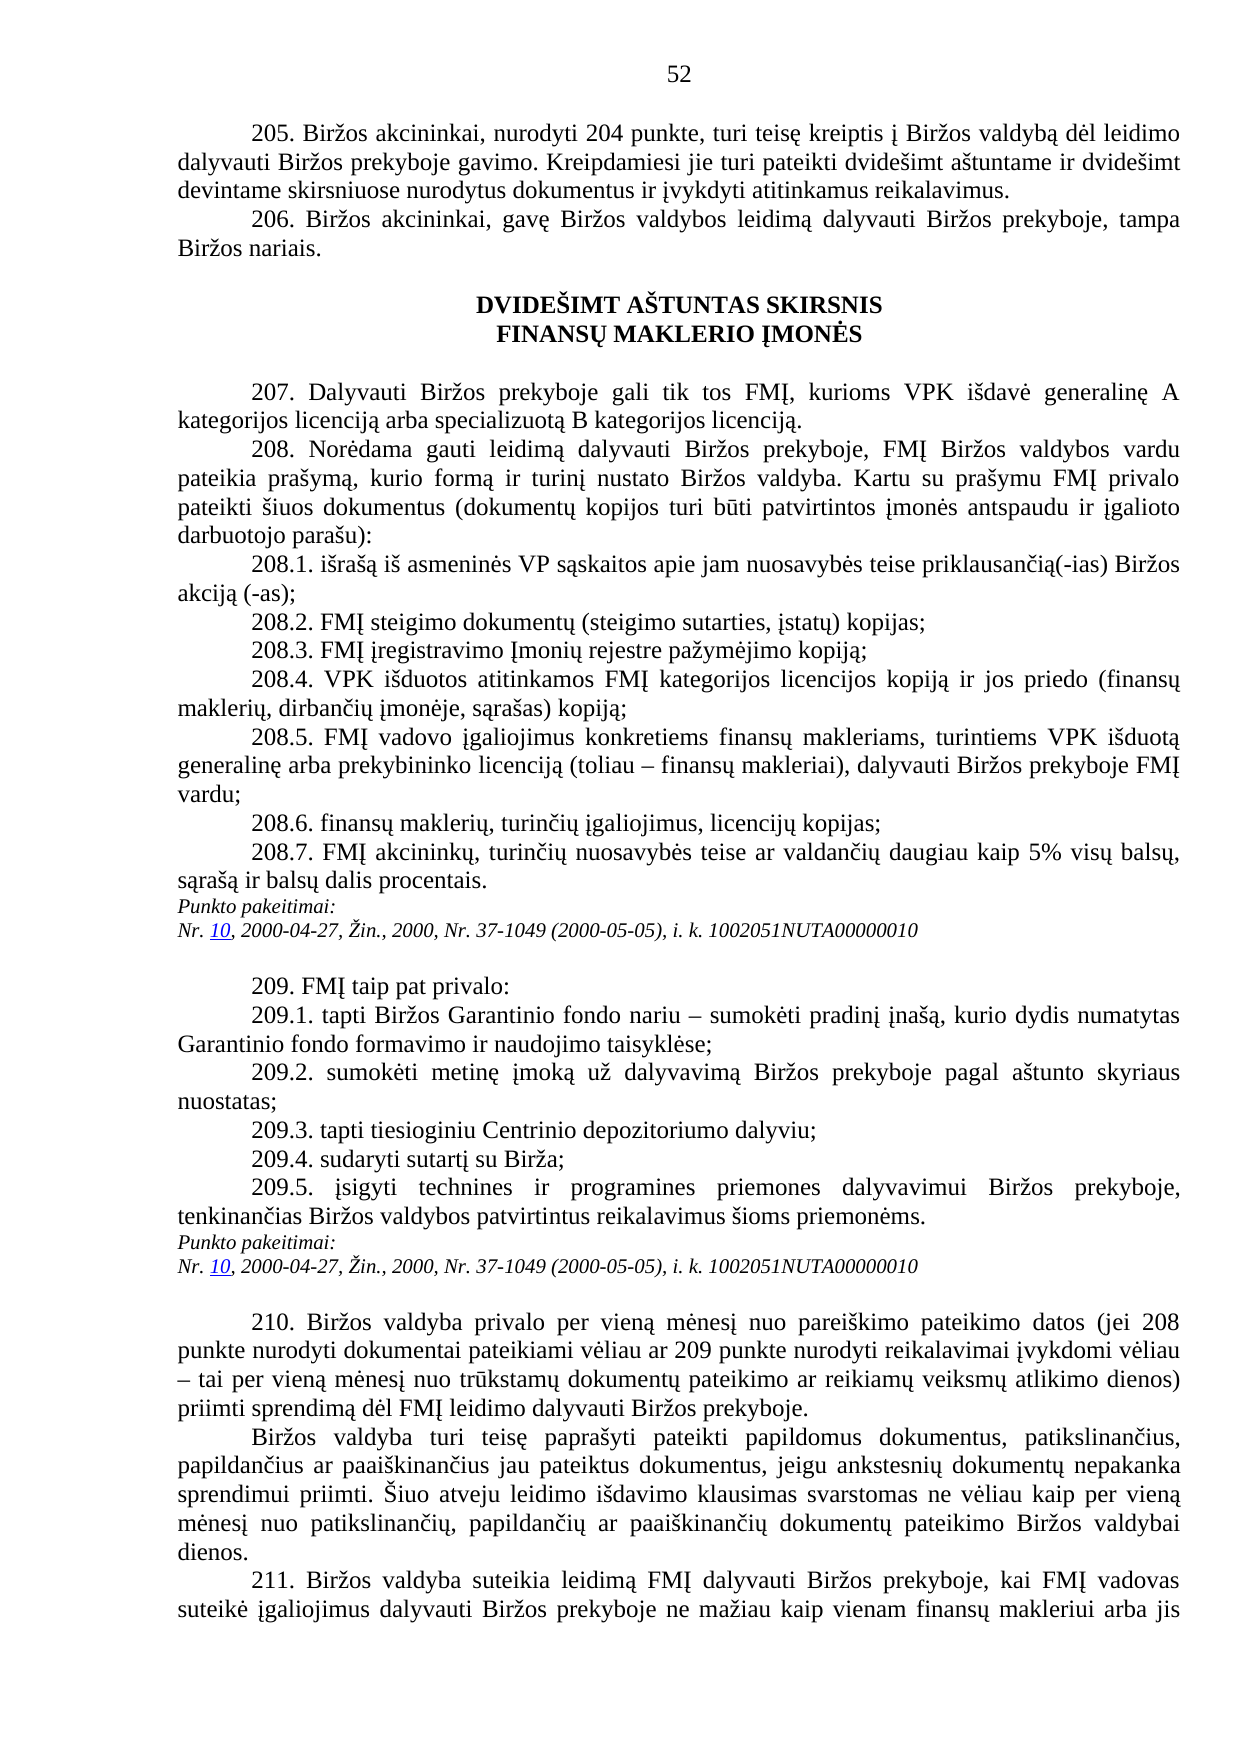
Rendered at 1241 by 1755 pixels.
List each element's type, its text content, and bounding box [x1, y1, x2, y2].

text 209.2. sumokėti metinę įmoką už dalyvavimą Biržos prekyboje pagal aštunto skyriaus nuostatas; [177, 1057, 1181, 1115]
text 208.3. FMĮ įregistravimo Įmonių rejestre pažymėjimo kopiją; [177, 636, 1181, 664]
text Biržos valdyba turi teisę paprašyti pateikti papildomus dokumentus, patikslinančius, papildančius ar paaiškinančius jau pateiktus dokumentus, jeigu ankstesnių dokumentų nepakanka sprendimui priimti. Šiuo atveju leidimo išdavimo klausimas svarstomas ne vėliau kaip per vieną mėnesį nuo patikslinančių, papildančių ar paaiškinančių dokumentų pateikimo Biržos valdybai dienos. [177, 1422, 1181, 1566]
text 206. Biržos akcininkai, gavę Biržos valdybos leidimą dalyvauti Biržos prekyboje, tampa Biržos nariais. [177, 204, 1181, 262]
text Nr. 10, 2000-04-27, Žin., 2000, Nr. 37-1049 (2000-05-05), i. k. 1002051NUTA00000010 [177, 918, 1181, 942]
text 205. Biržos akcininkai, nurodyti 204 punkte, turi teisę kreiptis į Biržos valdybą dėl leidimo dalyvauti Biržos prekyboje gavimo. Kreipdamiesi jie turi pateikti dvidešimt aštuntame ir dvidešimt devintame skirsniuose nurodytus dokumentus ir įvykdyti atitinkamus reikalavimus. [177, 118, 1181, 204]
text 208.2. FMĮ steigimo dokumentų (steigimo sutarties, įstatų) kopijas; [177, 607, 1181, 636]
text 210. Biržos valdyba privalo per vieną mėnesį nuo pareiškimo pateikimo datos (jei 208 punkte nurodyti dokumentai pateikiami vėliau ar 209 punkte nurodyti reikalavimai įvykdomi vėliau – tai per vieną mėnesį nuo trūkstamų dokumentų pateikimo ar reikiamų veiksmų atlikimo dienos) priimti sprendimą dėl FMĮ leidimo dalyvauti Biržos prekyboje. [177, 1307, 1181, 1422]
text 208.7. FMĮ akcininkų, turinčių nuosavybės teise ar valdančių daugiau kaip 5% visų balsų, sąrašą ir balsų dalis procentais. [177, 837, 1181, 894]
text 209.5. įsigyti technines ir programines priemones dalyvavimui Biržos prekyboje, tenkinančias Biržos valdybos patvirtintus reikalavimus šioms priemonėms. [177, 1172, 1181, 1230]
text 209.3. tapti tiesioginiu Centrinio depozitoriumo dalyviu; [177, 1115, 1181, 1144]
text 208.6. finansų maklerių, turinčių įgaliojimus, licencijų kopijas; [177, 808, 1181, 837]
text 208.4. VPK išduotos atitinkamos FMĮ kategorijos licencijos kopiją ir jos priedo (finansų maklerių, dirbančių įmonėje, sąrašas) kopiją; [177, 664, 1181, 722]
text Punkto pakeitimai: [177, 894, 1181, 918]
text DVIDEŠIMT AŠTUNTAS SKIRSNIS [177, 291, 1181, 319]
text Punkto pakeitimai: [177, 1230, 1181, 1254]
text 208.5. FMĮ vadovo įgaliojimus konkretiems finansų makleriams, turintiems VPK išduotą generalinę arba prekybininko licenciją (toliau – finansų makleriai), dalyvauti Biržos prekyboje FMĮ vardu; [177, 722, 1181, 808]
text 208. Norėdama gauti leidimą dalyvauti Biržos prekyboje, FMĮ Biržos valdybos vardu pateikia prašymą, kurio formą ir turinį nustato Biržos valdyba. Kartu su prašymu FMĮ privalo pateikti šiuos dokumentus (dokumentų kopijos turi būti patvirtintos įmonės antspaudu ir įgalioto darbuotojo parašu): [177, 434, 1181, 549]
text FINANSų MAKLERIO įMONėS [177, 319, 1181, 348]
text 211. Biržos valdyba suteikia leidimą FMĮ dalyvauti Biržos prekyboje, kai FMĮ vadovas suteikė įgaliojimus dalyvauti Biržos prekyboje ne mažiau kaip vienam finansų makleriui arba jis [177, 1566, 1181, 1623]
text 209.4. sudaryti sutartį su Birža; [177, 1144, 1181, 1172]
text 209.1. tapti Biržos Garantinio fondo nariu – sumokėti pradinį įnašą, kurio dydis numatytas Garantinio fondo formavimo ir naudojimo taisyklėse; [177, 1000, 1181, 1057]
text 209. FMĮ taip pat privalo: [177, 971, 1181, 1000]
text 207. Dalyvauti Biržos prekyboje gali tik tos FMĮ, kurioms VPK išdavė generalinę A kategorijos licenciją arba specializuotą B kategorijos licenciją. [177, 377, 1181, 434]
text Nr. 10, 2000-04-27, Žin., 2000, Nr. 37-1049 (2000-05-05), i. k. 1002051NUTA00000010 [177, 1254, 1181, 1278]
text 208.1. išrašą iš asmeninės VP sąskaitos apie jam nuosavybės teise priklausančią(-ias) Biržos akciją (-as); [177, 549, 1181, 607]
